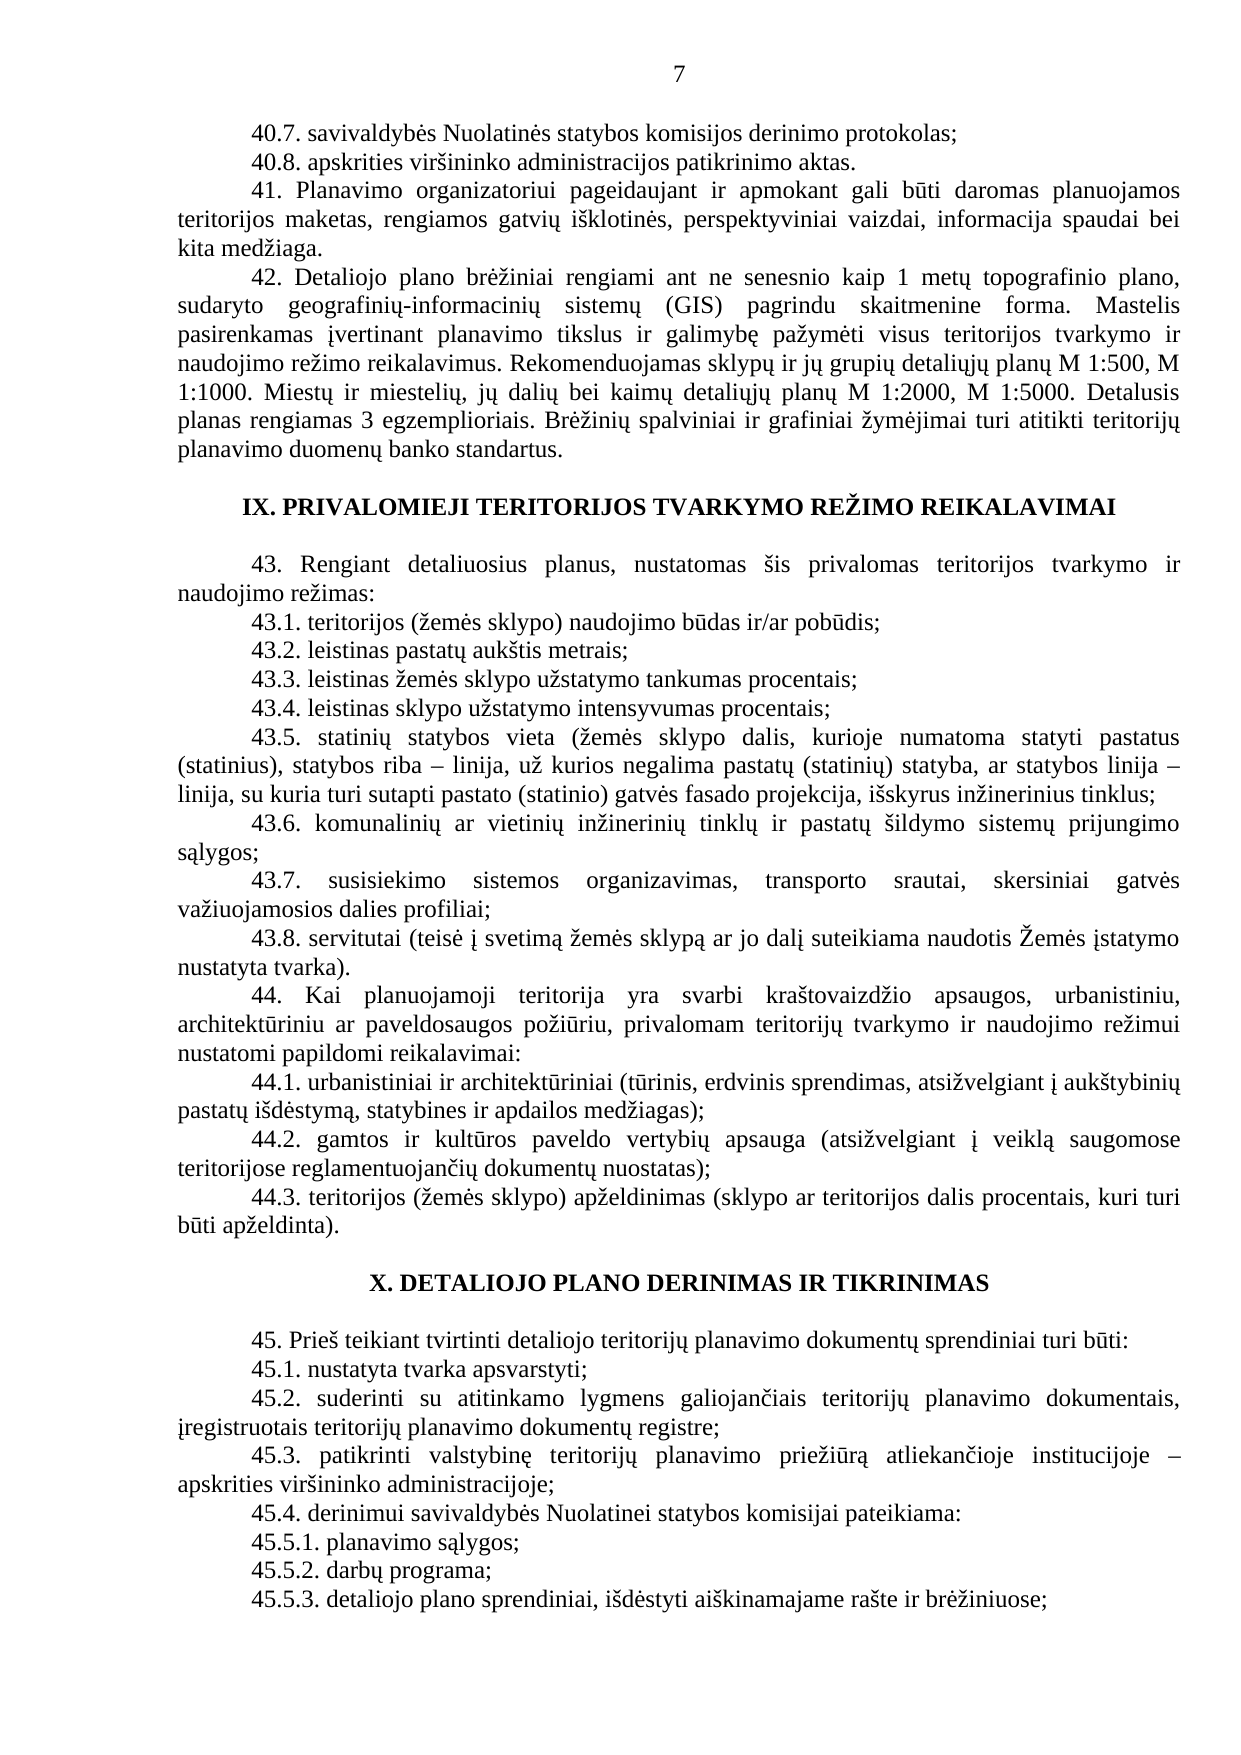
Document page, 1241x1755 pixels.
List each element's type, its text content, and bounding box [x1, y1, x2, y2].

text 41. Planavimo organizatoriui pageidaujant ir apmokant gali būti daromas planuojamos teritorijos maketas, rengiamos gatvių išklotinės, perspektyviniai vaizdai, informacija spaudai bei kita medžiaga. [177, 176, 1181, 262]
text 44.1. urbanistiniai ir architektūriniai (tūrinis, erdvinis sprendimas, atsižvelgiant į aukštybinių pastatų išdėstymą, statybines ir apdailos medžiagas); [177, 1067, 1181, 1124]
text 43.6. komunalinių ar vietinių inžinerinių tinklų ir pastatų šildymo sistemų prijungimo sąlygos; [177, 808, 1181, 866]
text 43.4. leistinas sklypo užstatymo intensyvumas procentais; [177, 693, 1181, 722]
text 40.8. apskrities viršininko administracijos patikrinimo aktas. [177, 147, 1181, 176]
text 43.5. statinių statybos vieta (žemės sklypo dalis, kurioje numatoma statyti pastatus (statinius), statybos riba – linija, už kurios negalima pastatų (statinių) statyba, ar statybos linija – linija, su kuria turi sutapti pastato (statinio) gatvės fasado projekcija, išskyrus inžinerinius tinklus; [177, 722, 1181, 808]
text 44. Kai planuojamoji teritorija yra svarbi kraštovaizdžio apsaugos, urbanistiniu, architektūriniu ar paveldosaugos požiūriu, privalomam teritorijų tvarkymo ir naudojimo režimui nustatomi papildomi reikalavimai: [177, 981, 1181, 1067]
text 45. Prieš teikiant tvirtinti detaliojo teritorijų planavimo dokumentų sprendiniai turi būti: [177, 1326, 1181, 1354]
text 45.3. patikrinti valstybinę teritorijų planavimo priežiūrą atliekančioje institucijoje – apskrities viršininko administracijoje; [177, 1441, 1181, 1498]
text 45.1. nustatyta tvarka apsvarstyti; [177, 1354, 1181, 1383]
text 45.5.2. darbų programa; [177, 1556, 1181, 1584]
text 42. Detaliojo plano brėžiniai rengiami ant ne senesnio kaip 1 metų topografinio plano, sudaryto geografinių-informacinių sistemų (GIS) pagrindu skaitmenine forma. Mastelis pasirenkamas įvertinant planavimo tikslus ir galimybę pažymėti visus teritorijos tvarkymo ir naudojimo režimo reikalavimus. Rekomenduojamas sklypų ir jų grupių detaliųjų planų M 1:500, M 1:1000. Miestų ir miestelių, jų dalių bei kaimų detaliųjų planų M 1:2000, M 1:5000. Detalusis planas rengiamas 3 egzemplioriais. Brėžinių spalviniai ir grafiniai žymėjimai turi atitikti teritorijų planavimo duomenų banko standartus. [177, 262, 1181, 463]
text 43. Rengiant detaliuosius planus, nustatomas šis privalomas teritorijos tvarkymo ir naudojimo režimas: [177, 549, 1181, 607]
text 43.1. teritorijos (žemės sklypo) naudojimo būdas ir/ar pobūdis; [177, 607, 1181, 636]
text 43.2. leistinas pastatų aukštis metrais; [177, 636, 1181, 664]
text X. DETALIOJO PLANO DERINIMAS IR TIKRINIMAS [177, 1268, 1181, 1297]
text 44.2. gamtos ir kultūros paveldo vertybių apsauga (atsižvelgiant į veiklą saugomose teritorijose reglamentuojančių dokumentų nuostatas); [177, 1124, 1181, 1182]
text 44.3. teritorijos (žemės sklypo) apželdinimas (sklypo ar teritorijos dalis procentais, kuri turi būti apželdinta). [177, 1182, 1181, 1239]
text 40.7. savivaldybės Nuolatinės statybos komisijos derinimo protokolas; [177, 118, 1181, 147]
text 43.3. leistinas žemės sklypo užstatymo tankumas procentais; [177, 664, 1181, 693]
text 43.8. servitutai (teisė į svetimą žemės sklypą ar jo dalį suteikiama naudotis Žemės įstatymo nustatyta tvarka). [177, 923, 1181, 981]
text 43.7. susisiekimo sistemos organizavimas, transporto srautai, skersiniai gatvės važiuojamosios dalies profiliai; [177, 866, 1181, 923]
text 45.4. derinimui savivaldybės Nuolatinei statybos komisijai pateikiama: [177, 1498, 1181, 1527]
text 45.5.3. detaliojo plano sprendiniai, išdėstyti aiškinamajame rašte ir brėžiniuose; [177, 1584, 1181, 1613]
text IX. PRIVALOMIEJI TERITORIJOS TVARKYMO REŽIMO REIKALAVIMAI [177, 492, 1181, 521]
text 45.5.1. planavimo sąlygos; [177, 1527, 1181, 1556]
text 45.2. suderinti su atitinkamo lygmens galiojančiais teritorijų planavimo dokumentais, įregistruotais teritorijų planavimo dokumentų registre; [177, 1383, 1181, 1441]
